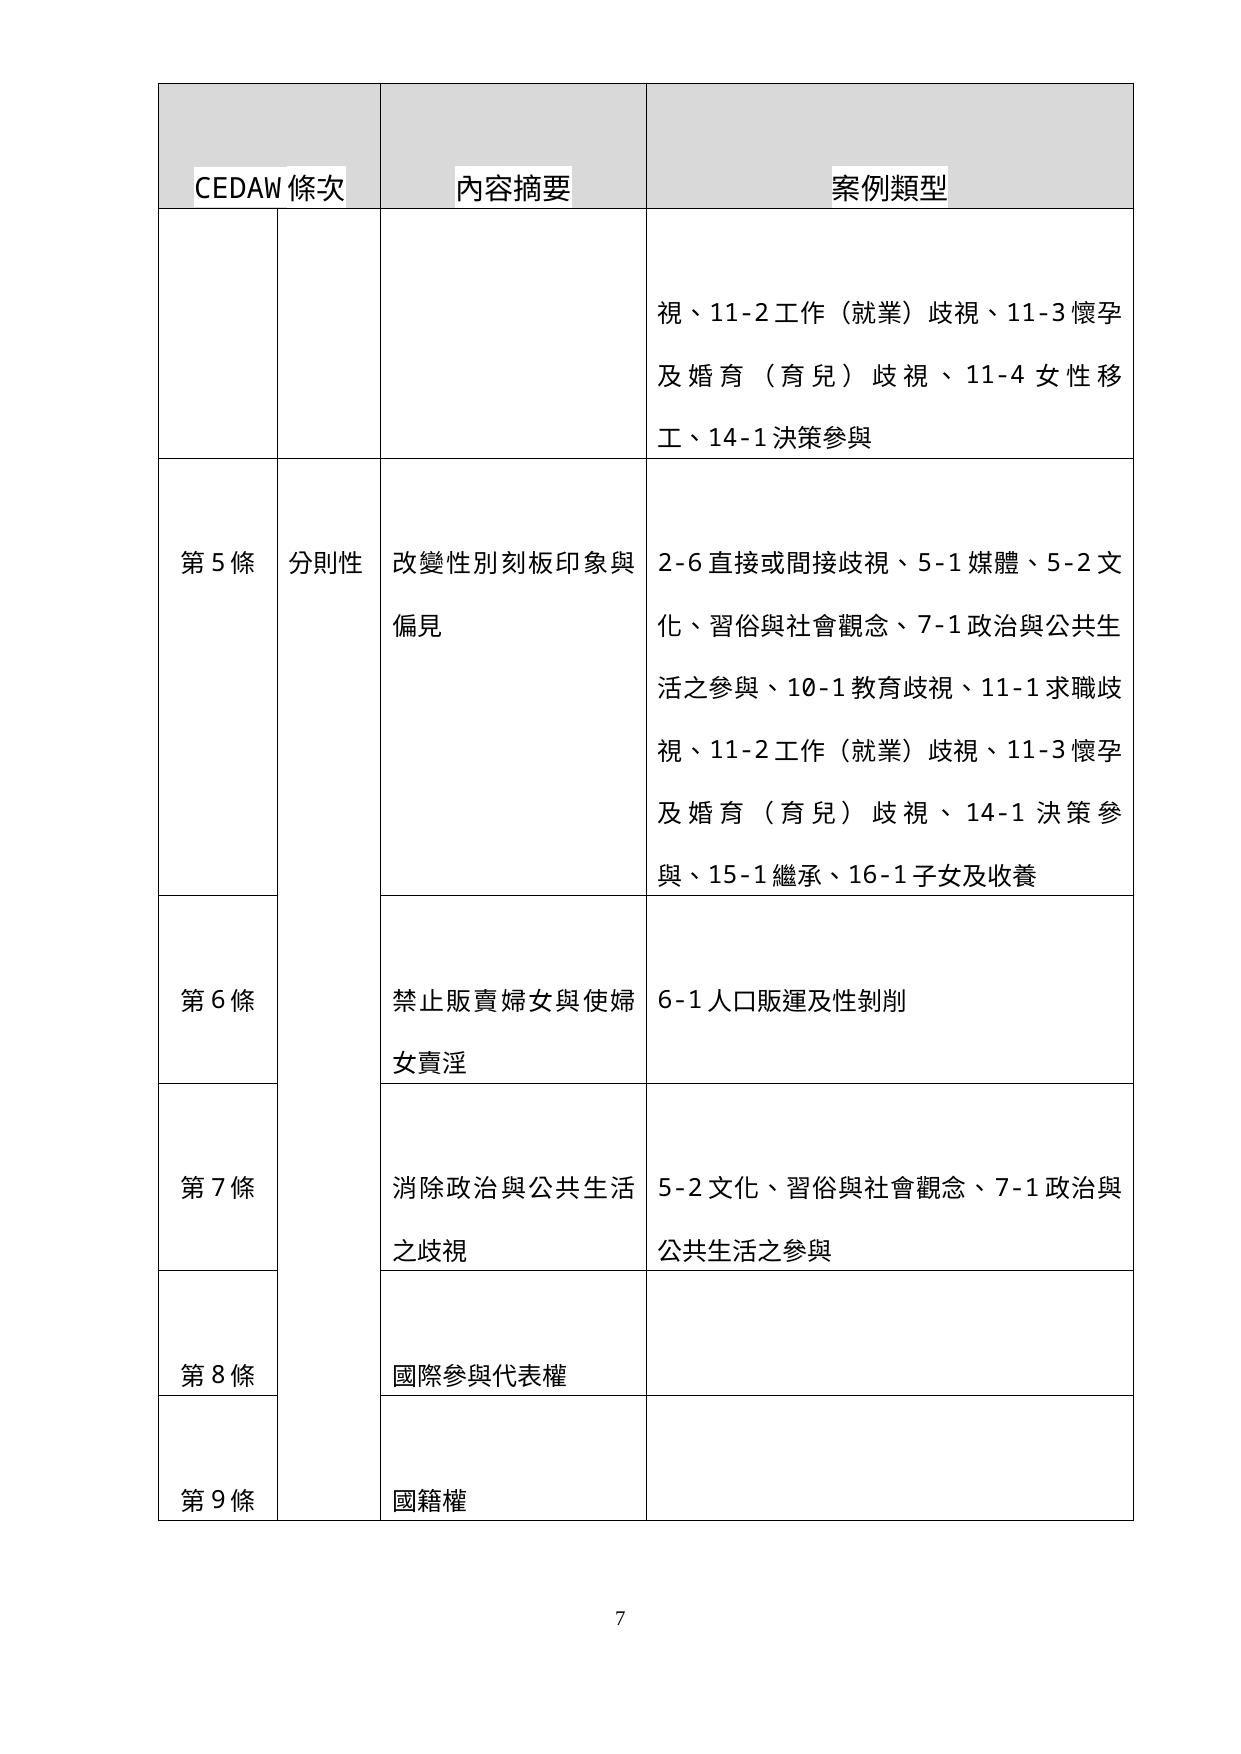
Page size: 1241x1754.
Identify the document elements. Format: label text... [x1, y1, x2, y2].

table_cell 第6條 [159, 896, 277, 1083]
table_cell 2-6直接或間接歧視、5-1媒體、5-2文化、習俗與社會觀念、7-1政治與公共生活之參與、10-1教育歧視、11-1求職歧視、11-2工作（就業）歧視、11-3懷孕及婚育（育兒）歧視、14-1決策參與、15-1繼承、16-1子女及收養 [647, 459, 1133, 895]
table_cell [647, 1396, 1133, 1520]
table_cell 禁止販賣婦女與使婦女賣淫 [381, 896, 646, 1083]
table_cell [647, 1271, 1133, 1395]
table_header CEDAW條次 [159, 84, 380, 208]
table_cell 國際參與代表權 [381, 1271, 646, 1395]
table_cell [159, 209, 277, 458]
table_cell 第5條 [159, 459, 277, 895]
table_cell 消除政治與公共生活之歧視 [381, 1084, 646, 1270]
table_cell 6-1人口販運及性剝削 [647, 896, 1133, 1083]
table_cell 改變性別刻板印象與偏見 [381, 459, 646, 895]
table_cell 視、11-2工作（就業）歧視、11-3懷孕及婚育（育兒）歧視、11-4女性移工、14-1決策參與 [647, 209, 1133, 458]
table_header 案例類型 [647, 84, 1133, 208]
table_cell 第9條 [159, 1396, 277, 1520]
table_cell 第8條 [159, 1271, 277, 1395]
table_cell [381, 209, 646, 458]
table_header 內容摘要 [381, 84, 646, 208]
table_cell 第7條 [159, 1084, 277, 1270]
table_cell 分則性 [278, 459, 380, 1520]
table_cell 5-2文化、習俗與社會觀念、7-1政治與公共生活之參與 [647, 1084, 1133, 1270]
table_cell 國籍權 [381, 1396, 646, 1520]
table_cell [278, 209, 380, 458]
